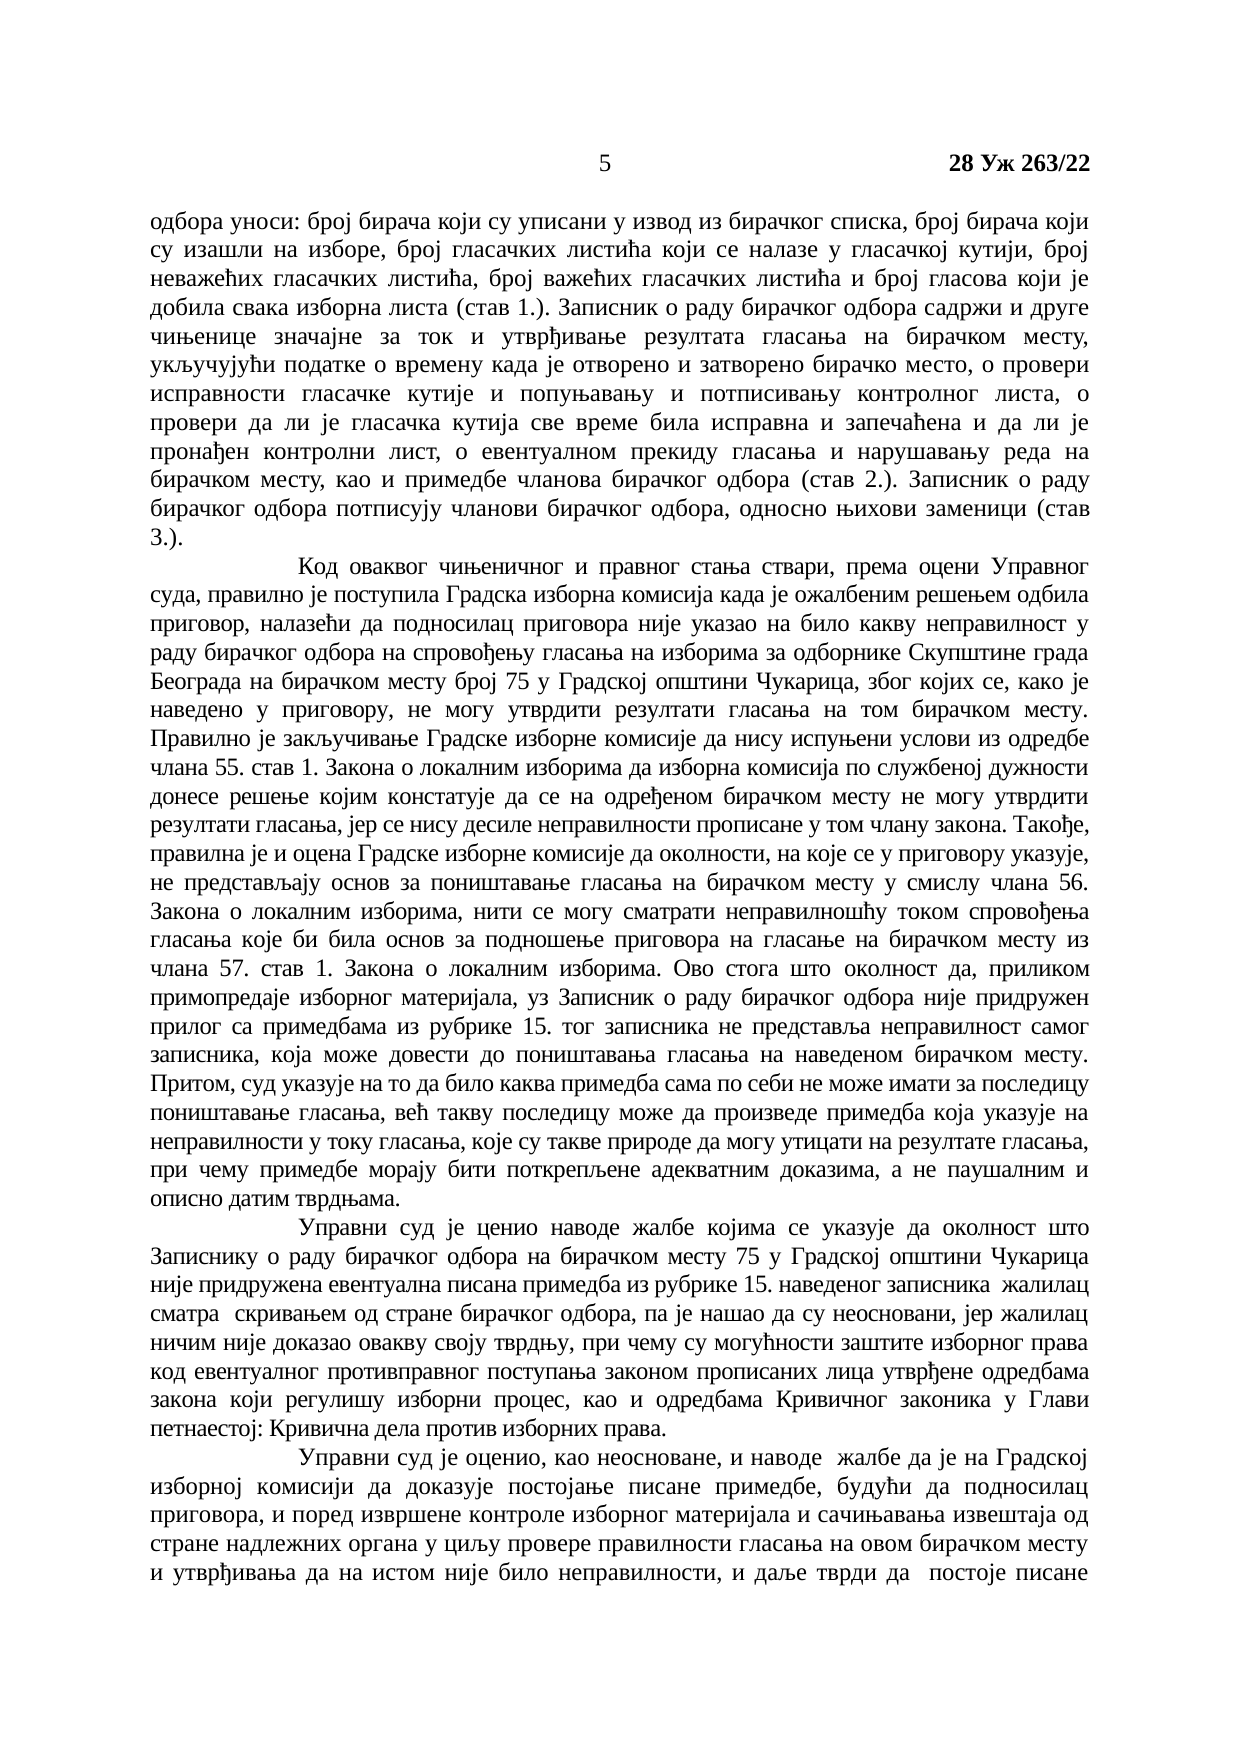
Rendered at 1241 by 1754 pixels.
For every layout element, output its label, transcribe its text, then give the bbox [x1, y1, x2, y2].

text Управни суд је ценио наводе жалбе којима се указује да околност што Записнику о раду бирачког одбора на бирачком месту 75 у Градској општини Чукарица није придружена евентуална писана примедба из рубрике 15. наведеног записника жалилац сматра скривањем од стране бирачког одбора, па је нашао да су неосновани, јер жалилац ничим није доказао овакву своју тврдњу, при чему су могућности заштите изборног права код евентуалног противправног поступања законом прописаних лица утврђене одредбама закона који регулишу изборни процес, као и одредбама Кривичног законика у Глави петнаестој: Кривична дела против изборних права. [150, 1212, 1090, 1442]
text Код оваквог чињеничног и правног стања ствари, према оцени Управног суда, правилно је поступила Градска изборна комисија када је ожалбеним решењем одбила приговор, налазећи да подносилац приговора није указао на било какву неправилност у раду бирачког одбора на спровођењу гласања на изборима за одборнике Скупштине града Београда на бирачком месту број 75 у Градској општини Чукарица, због којих се, како је наведено у приговору, не могу утврдити резултати гласања на том бирачком месту. Правилно је закључивање Градске изборне комисије да нису испуњени услови из одредбе члана 55. став 1. Закона о локалним изборима да изборна комисија по службеној дужности донесе решење којим констатује да се на одређеном бирачком месту не могу утврдити резултати гласања, јер се нису десиле неправилности прописане у том члану закона. Такође, правилна је и оцена Градске изборне комисије да околности, на које се у приговору указује, не представљају основ за поништавање гласања на бирачком месту у смислу члана 56. Закона о локалним изборима, нити се могу сматрати неправилношћу током спровођења гласања које би била основ за подношење приговора на гласање на бирачком месту из члана 57. став 1. Закона о локалним изборима. Ово стога што околност да, приликом примопредаје изборног материјала, уз Записник о раду бирачког одбора није придружен прилог са примедбама из рубрике 15. тог записника не представља неправилност самог записника, која може довести до поништавања гласања на наведеном бирачком месту. Притом, суд указује на то да било каква примедба сама по себи не може имати за последицу поништавање гласања, већ такву последицу може да произведе примедба која указује на неправилности у току гласања, које су такве природе да могу утицати на резултате гласања, при чему примедбе морају бити поткрепљене адекватним доказима, а не паушалним и описно датим тврдњама. [150, 551, 1090, 1212]
text одбора уноси: број бирача који су уписани у извод из бирачког списка, број бирача који су изашли на изборе, број гласачких листића који се налазе у гласачкој кутији, број неважећих гласачких листића, број важећих гласачких листића и број гласова који је добила свака изборна листа (став 1.). Записник о раду бирачког одбора садржи и друге чињенице значајне за ток и утврђивање резултата гласања на бирачком месту, укључујући податке о времену када је отворено и затворено бирачко место, о провери исправности гласачке кутије и попуњавању и потписивању контролног листа, о провери да ли је гласачка кутија све време била исправна и запечаћена и да ли је пронађен контролни лист, о евентуалном прекиду гласања и нарушавању реда на бирачком месту, као и примедбе чланова бирачког одбора (став 2.). Записник о раду бирачког одбора потписују чланови бирачког одбора, односно њихови заменици (став 3.). [150, 206, 1090, 551]
text Управни суд је оценио, као неосноване, и наводе жалбе да је на Градској изборној комисији да доказује постојање писане примедбе, будући да подносилац приговора, и поред извршене контроле изборног материјала и сачињавања извештаја од стране надлежних органа у циљу провере правилности гласања на овом бирачком месту и утврђивања да на истом није било неправилности, и даље тврди да постоје писане [150, 1442, 1090, 1586]
